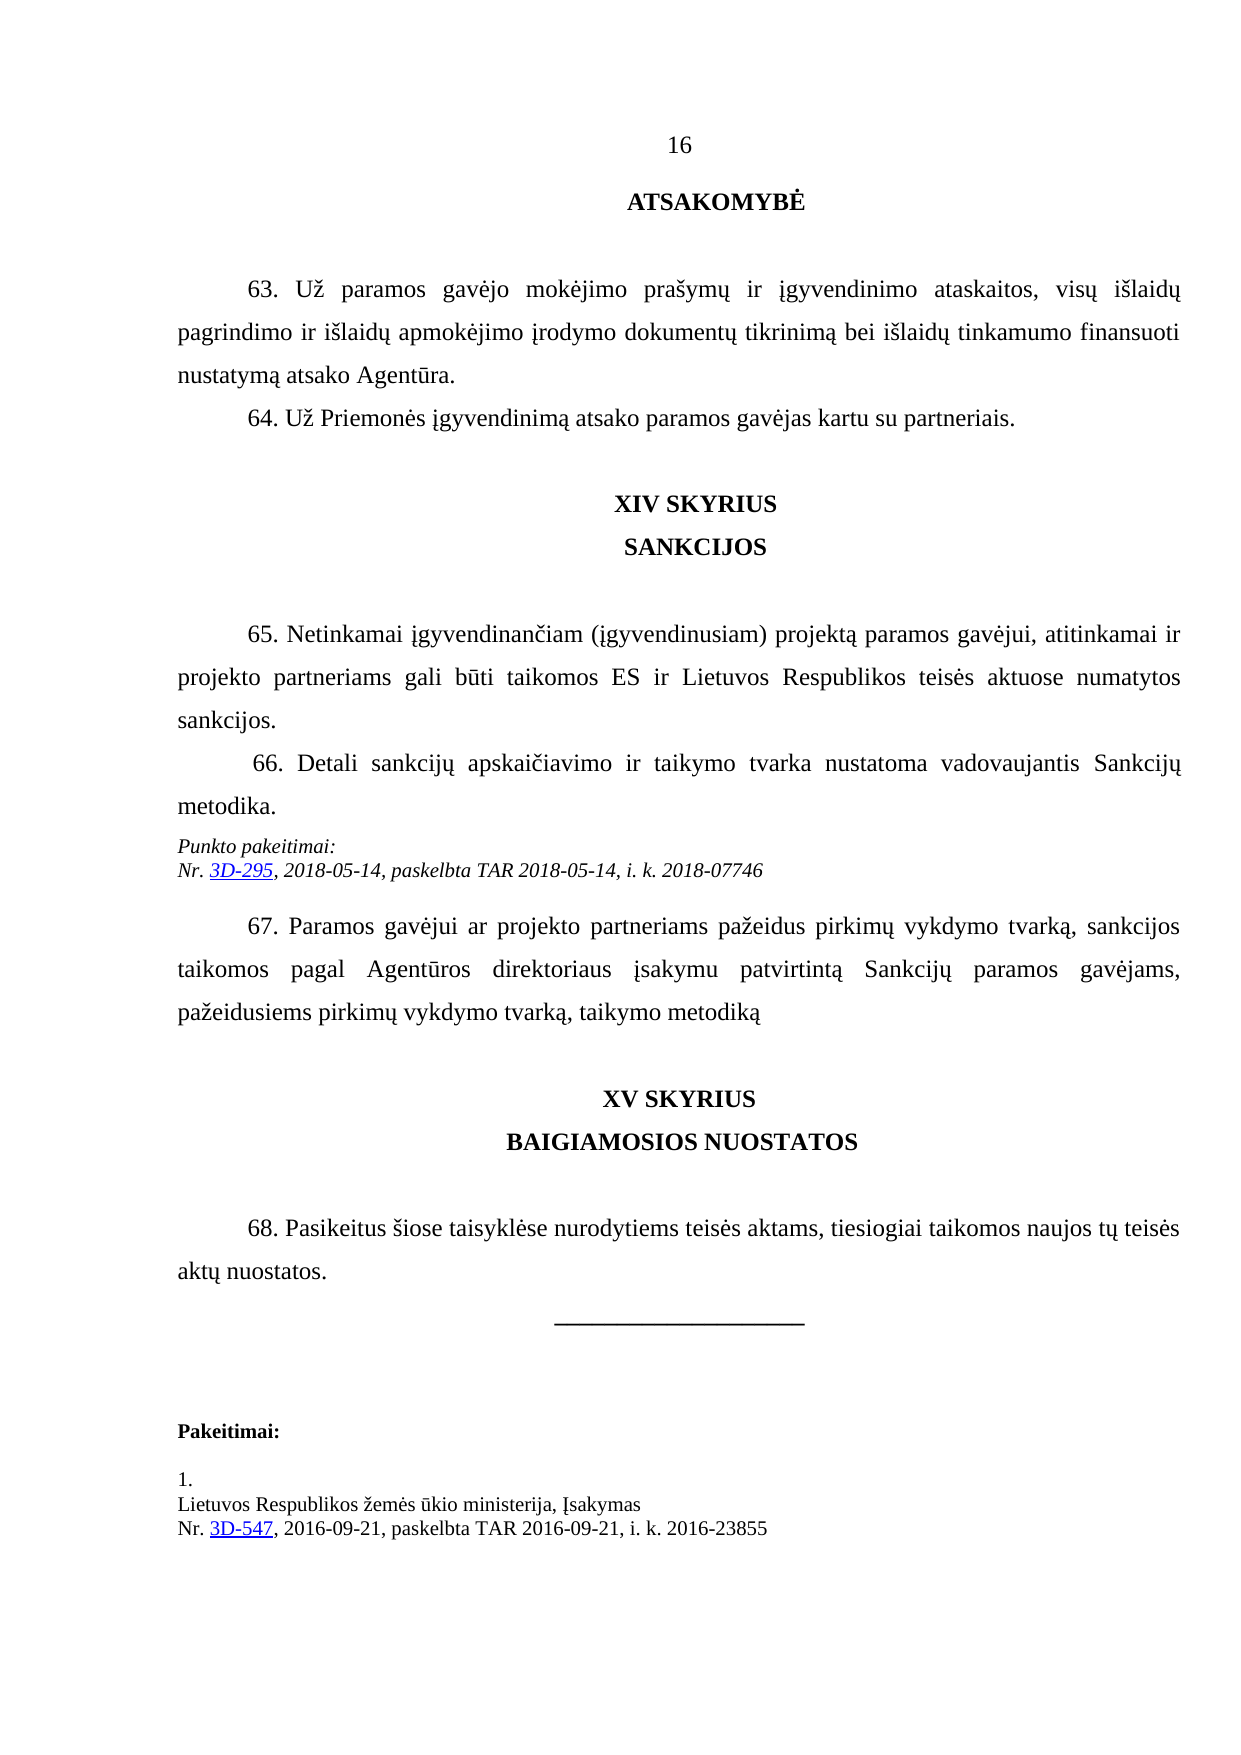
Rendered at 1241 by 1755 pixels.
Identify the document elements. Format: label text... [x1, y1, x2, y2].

text Nr. 3D-295, 2018-05-14, paskelbta TAR 2018-05-14, i. k. 2018-07746 [177, 858, 1181, 882]
text BAIGIAMOSIOS NUOSTATOS [177, 1127, 1181, 1156]
text XIV SKYRIUS [177, 489, 1181, 518]
text Punkto pakeitimai: [177, 834, 1181, 858]
text Nr. 3D-547, 2016-09-21, paskelbta TAR 2016-09-21, i. k. 2016-23855 [177, 1516, 1181, 1539]
text 67. Paramos gavėjui ar projekto partneriams pažeidus pirkimų vykdymo tvarką, sankcijos taikomos pagal Agentūros direktoriaus įsakymu patvirtintą Sankcijų paramos gavėjams, pažeidusiems pirkimų vykdymo tvarką, taikymo metodiką [177, 911, 1181, 1026]
text 64. Už Priemonės įgyvendinimą atsako paramos gavėjas kartu su partneriais. [177, 403, 1181, 432]
text 68. Pasikeitus šiose taisyklėse nurodytiems teisės aktams, tiesiogiai taikomos naujos tų teisės aktų nuostatos. [177, 1213, 1181, 1285]
text 1. [177, 1467, 1181, 1491]
text 63. Už paramos gavėjo mokėjimo prašymų ir įgyvendinimo ataskaitos, visų išlaidų pagrindimo ir išlaidų apmokėjimo įrodymo dokumentų tikrinimą bei išlaidų tinkamumo finansuoti nustatymą atsako Agentūra. [177, 274, 1181, 389]
text Lietuvos Respublikos žemės ūkio ministerija, Įsakymas [177, 1491, 1181, 1516]
text 65. Netinkamai įgyvendinančiam (įgyvendinusiam) projektą paramos gavėjui, atitinkamai ir projekto partneriams gali būti taikomos ES ir Lietuvos Respublikos teisės aktuose numatytos sankcijos. [177, 619, 1181, 734]
text Xv skyrius [177, 1084, 1181, 1112]
text 66. Detali sankcijų apskaičiavimo ir taikymo tvarka nustatoma vadovaujantis Sankcijų metodika. [177, 748, 1181, 820]
text ____________________ [177, 1299, 1181, 1328]
text Pakeitimai: [177, 1419, 1181, 1443]
text ATSAKOMYBĖ [177, 187, 1181, 216]
text SANKCIJOS [177, 532, 1181, 561]
